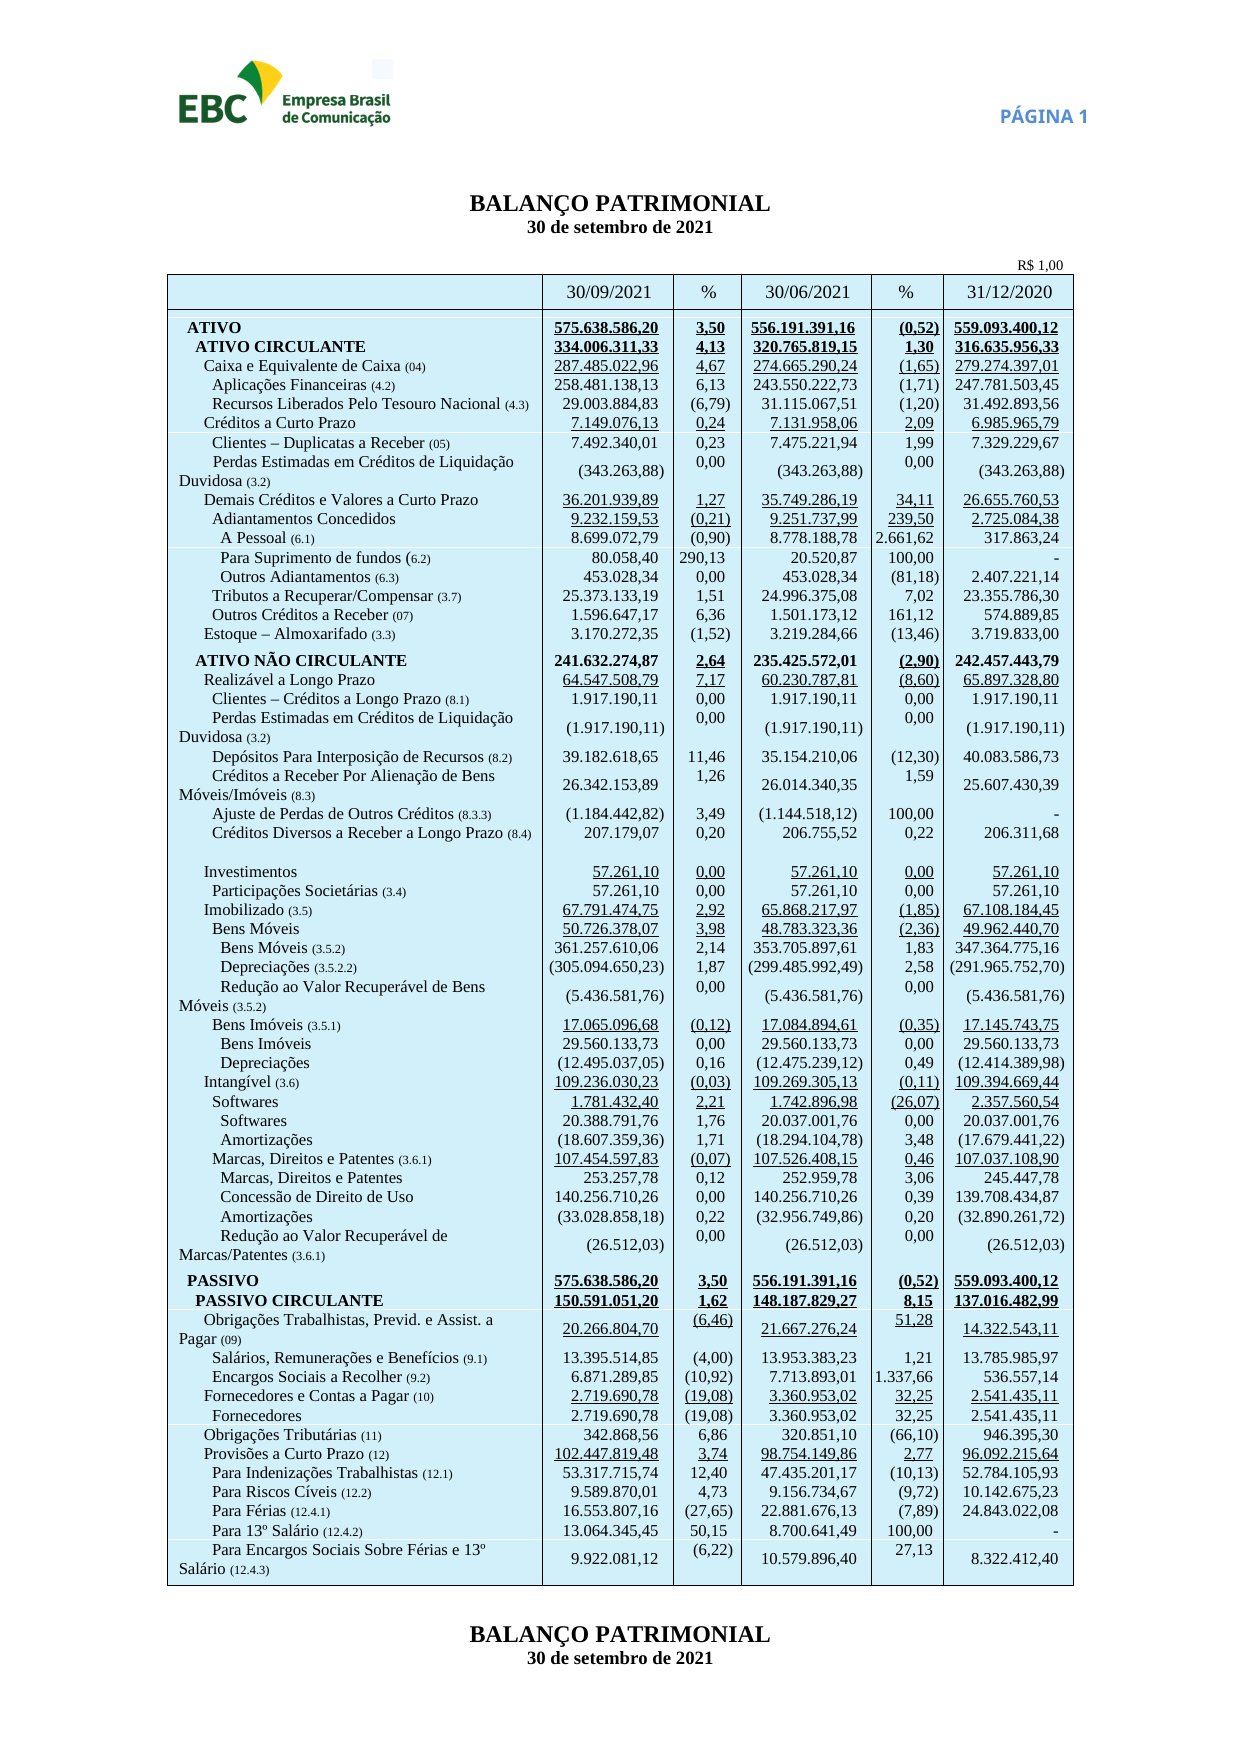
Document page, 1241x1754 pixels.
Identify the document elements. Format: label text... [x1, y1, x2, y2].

table_cell 1,83 [872, 938, 943, 957]
table_cell (1,85) [872, 900, 943, 919]
table_header [168, 275, 542, 309]
table_cell 107.526.408,15 [742, 1149, 871, 1168]
table_cell 1.781.432,40 [543, 1091, 673, 1111]
table_cell (343.263,88) [543, 452, 673, 490]
table_cell A Pessoal (6.1) [168, 528, 542, 547]
table_cell (18.607.359,36) [543, 1130, 673, 1149]
table_cell 161,12 [872, 605, 943, 624]
table_cell 8.322.412,40 [944, 1540, 1073, 1578]
table_cell 20.037.001,76 [944, 1111, 1073, 1130]
table_cell 52.784.105,93 [944, 1463, 1073, 1482]
table_cell 0,00 [872, 881, 943, 900]
table_cell 536.557,14 [944, 1367, 1073, 1386]
table_cell (5.436.581,76) [944, 976, 1073, 1015]
table_cell 0,00 [872, 452, 943, 490]
table_cell 0,23 [674, 433, 741, 452]
table_cell 1,21 [872, 1348, 943, 1367]
table_cell 574.889,85 [944, 605, 1073, 624]
table_cell 21.667.276,24 [742, 1310, 871, 1348]
table_cell 0,49 [872, 1053, 943, 1072]
table_cell Ajuste de Perdas de Outros Créditos (8.3.3) [168, 804, 542, 823]
table_cell 80.058,40 [543, 548, 673, 567]
table_cell 3,48 [872, 1130, 943, 1149]
table_cell 27,13 [872, 1540, 943, 1578]
table_cell 57.261,10 [742, 861, 871, 881]
table_cell (1.917.190,11) [742, 708, 871, 746]
table_cell (1,71) [872, 375, 943, 394]
table_cell 575.638.586,20 [543, 318, 673, 337]
table_cell 51,28 [872, 1310, 943, 1348]
table_cell 2,58 [872, 957, 943, 976]
table_cell (305.094.650,23) [543, 957, 673, 976]
table_cell Depósitos Para Interposição de Recursos (8.2) [168, 746, 542, 766]
table_cell [742, 842, 871, 861]
table_cell [872, 1264, 943, 1271]
table_cell PASSIVO [168, 1271, 542, 1290]
table_cell 0,00 [872, 861, 943, 881]
table_cell (9,72) [872, 1482, 943, 1501]
table_cell 3,50 [674, 318, 741, 337]
table_cell (0,21) [674, 509, 741, 528]
table_cell (7,89) [872, 1501, 943, 1520]
table_cell 559.093.400,12 [944, 1271, 1073, 1290]
table_cell 100,00 [872, 548, 943, 567]
table_cell 9.156.734,67 [742, 1482, 871, 1501]
table_cell Para 13º Salário (12.4.2) [168, 1520, 542, 1539]
table_cell Salários, Remunerações e Benefícios (9.1) [168, 1348, 542, 1367]
table_cell [543, 1578, 673, 1585]
table_cell 6.985.965,79 [944, 413, 1073, 432]
table_cell 7,17 [674, 670, 741, 689]
table_cell 36.201.939,89 [543, 490, 673, 509]
table_cell 7.149.076,13 [543, 413, 673, 432]
table_cell Marcas, Direitos e Patentes (3.6.1) [168, 1149, 542, 1168]
table_cell 57.261,10 [944, 881, 1073, 900]
table_cell [168, 842, 542, 861]
table_cell (33.028.858,18) [543, 1206, 673, 1226]
table_cell 109.236.030,23 [543, 1072, 673, 1091]
table_cell [944, 643, 1073, 651]
table_cell (26.512,03) [543, 1226, 673, 1264]
table_cell (1.917.190,11) [944, 708, 1073, 746]
table_cell 2.541.435,11 [944, 1386, 1073, 1405]
table_cell 13.785.985,97 [944, 1348, 1073, 1367]
table_cell 1,30 [872, 337, 943, 356]
table_cell 0,00 [674, 1226, 741, 1264]
table_cell Estoque – Almoxarifado (3.3) [168, 624, 542, 643]
table_cell 17.065.096,68 [543, 1015, 673, 1034]
table_cell 0,16 [674, 1053, 741, 1072]
table_cell Créditos a Receber Por Alienação de Bens Móveis/Imóveis (8.3) [168, 766, 542, 804]
table_cell 109.269.305,13 [742, 1072, 871, 1091]
table_cell 60.230.787,81 [742, 670, 871, 689]
table_cell Obrigações Trabalhistas, Previd. e Assist. a Pagar (09) [168, 1310, 542, 1348]
table_cell 3.719.833,00 [944, 624, 1073, 643]
table_cell 2.719.690,78 [543, 1405, 673, 1424]
table_cell 0,00 [674, 861, 741, 881]
table_cell Provisões a Curto Prazo (12) [168, 1444, 542, 1463]
table_cell 3,49 [674, 804, 741, 823]
table_cell (32.890.261,72) [944, 1206, 1073, 1226]
table_cell 1.501.173,12 [742, 605, 871, 624]
table_cell 26.342.153,89 [543, 766, 673, 804]
table_cell Outros Créditos a Receber (07) [168, 605, 542, 624]
table_cell 2,77 [872, 1444, 943, 1463]
table_cell (66,10) [872, 1425, 943, 1444]
table_cell 3,98 [674, 919, 741, 938]
table_cell (32.956.749,86) [742, 1206, 871, 1226]
table_cell 0,20 [674, 823, 741, 842]
table_cell 67.791.474,75 [543, 900, 673, 919]
table_cell 235.425.572,01 [742, 651, 871, 670]
table_cell Clientes – Duplicatas a Receber (05) [168, 433, 542, 452]
table_cell 3,50 [674, 1271, 741, 1290]
table_cell 96.092.215,64 [944, 1444, 1073, 1463]
table_cell 32,25 [872, 1405, 943, 1424]
table_cell (2,90) [872, 651, 943, 670]
table_cell [872, 643, 943, 651]
table_cell 2,14 [674, 938, 741, 957]
table_cell 453.028,34 [543, 567, 673, 586]
table_cell [543, 1264, 673, 1271]
table_header % [872, 275, 943, 309]
table_cell [674, 1578, 741, 1585]
table_cell Depreciações (3.5.2.2) [168, 957, 542, 976]
table_cell 9.232.159,53 [543, 509, 673, 528]
table_cell 0,22 [872, 823, 943, 842]
table_cell (0,12) [674, 1015, 741, 1034]
table_cell Demais Créditos e Valores a Curto Prazo [168, 490, 542, 509]
table_cell 1,99 [872, 433, 943, 452]
table_cell 3.360.953,02 [742, 1386, 871, 1405]
table_cell 7.492.340,01 [543, 433, 673, 452]
table_cell 29.560.133,73 [742, 1034, 871, 1053]
table_cell 17.145.743,75 [944, 1015, 1073, 1034]
table_cell 65.868.217,97 [742, 900, 871, 919]
table_cell 6,13 [674, 375, 741, 394]
table_cell (81,18) [872, 567, 943, 586]
table_cell (12.475.239,12) [742, 1053, 871, 1072]
table_cell (26.512,03) [944, 1226, 1073, 1264]
table_cell 575.638.586,20 [543, 1271, 673, 1290]
table_cell Fornecedores [168, 1405, 542, 1424]
text 30 de setembro de 2021 [177, 216, 1063, 238]
table_header 31/12/2020 [944, 275, 1073, 309]
table_cell Marcas, Direitos e Patentes [168, 1168, 542, 1187]
table_cell 353.705.897,61 [742, 938, 871, 957]
table_cell 4,13 [674, 337, 741, 356]
table_cell 22.881.676,13 [742, 1501, 871, 1520]
table_cell 6,36 [674, 605, 741, 624]
table_cell Créditos a Curto Prazo [168, 413, 542, 432]
table_cell 10.579.896,40 [742, 1540, 871, 1578]
table_cell 556.191.391,16 [742, 318, 871, 337]
table_cell Softwares [168, 1111, 542, 1130]
table_cell Perdas Estimadas em Créditos de Liquidação Duvidosa (3.2) [168, 452, 542, 490]
table_cell 0,00 [674, 689, 741, 708]
table_cell (5.436.581,76) [742, 976, 871, 1015]
table_cell (19,08) [674, 1405, 741, 1424]
table_cell Softwares [168, 1091, 542, 1111]
table_cell (291.965.752,70) [944, 957, 1073, 976]
table_cell 8.699.072,79 [543, 528, 673, 547]
table_cell [944, 842, 1073, 861]
table_cell (6,46) [674, 1310, 741, 1348]
table_cell (19,08) [674, 1386, 741, 1405]
table_cell 0,00 [674, 881, 741, 900]
table_cell 57.261,10 [543, 881, 673, 900]
table_cell 35.749.286,19 [742, 490, 871, 509]
table_cell 65.897.328,80 [944, 670, 1073, 689]
table_cell ATIVO NÃO CIRCULANTE [168, 651, 542, 670]
table_cell (4,00) [674, 1348, 741, 1367]
table_cell 1,71 [674, 1130, 741, 1149]
table_cell 20.388.791,76 [543, 1111, 673, 1130]
table_cell 140.256.710,26 [543, 1187, 673, 1206]
table_cell 140.256.710,26 [742, 1187, 871, 1206]
text BALANÇO PATRIMONIAL [177, 188, 1063, 216]
table_cell - [944, 804, 1073, 823]
table_cell (5.436.581,76) [543, 976, 673, 1015]
table_cell (26,07) [872, 1091, 943, 1111]
table_cell [872, 310, 943, 317]
table_cell Adiantamentos Concedidos [168, 509, 542, 528]
text BALANÇO PATRIMONIAL [177, 1620, 1063, 1647]
table_cell 35.154.210,06 [742, 746, 871, 766]
table_cell 7.475.221,94 [742, 433, 871, 452]
table_cell 0,00 [872, 1226, 943, 1264]
table_cell (12.414.389,98) [944, 1053, 1073, 1072]
table_cell 207.179,07 [543, 823, 673, 842]
table_cell 253.257,78 [543, 1168, 673, 1187]
table_cell 320.765.819,15 [742, 337, 871, 356]
table_cell 2.407.221,14 [944, 567, 1073, 586]
table_cell 0,00 [872, 1034, 943, 1053]
table_cell 12,40 [674, 1463, 741, 1482]
table_cell Amortizações [168, 1130, 542, 1149]
table_cell (343.263,88) [742, 452, 871, 490]
table_cell 25.607.430,39 [944, 766, 1073, 804]
table_cell 0,00 [674, 976, 741, 1015]
table_cell [543, 643, 673, 651]
table_cell Intangível (3.6) [168, 1072, 542, 1091]
table_cell 26.014.340,35 [742, 766, 871, 804]
table_cell PASSIVO CIRCULANTE [168, 1290, 542, 1309]
table_cell (0,07) [674, 1149, 741, 1168]
table_cell 49.962.440,70 [944, 919, 1073, 938]
table_cell 206.755,52 [742, 823, 871, 842]
table_cell 9.589.870,01 [543, 1482, 673, 1501]
table_cell Clientes – Créditos a Longo Prazo (8.1) [168, 689, 542, 708]
table_cell 342.868,56 [543, 1425, 673, 1444]
table_cell Aplicações Financeiras (4.2) [168, 375, 542, 394]
table_cell 0,22 [674, 1206, 741, 1226]
table_cell 57.261,10 [944, 861, 1073, 881]
table_cell 8.700.641,49 [742, 1520, 871, 1539]
table_cell [674, 1264, 741, 1271]
table_header 30/06/2021 [742, 275, 871, 309]
table_cell 32,25 [872, 1386, 943, 1405]
table_cell 243.550.222,73 [742, 375, 871, 394]
table_cell (12,30) [872, 746, 943, 766]
table_cell Redução ao Valor Recuperável de Marcas/Patentes (3.6.1) [168, 1226, 542, 1264]
table_cell Para Férias (12.4.1) [168, 1501, 542, 1520]
table_cell (17.679.441,22) [944, 1130, 1073, 1149]
table_header % [674, 275, 741, 309]
table_cell [742, 310, 871, 317]
table_cell Obrigações Tributárias (11) [168, 1425, 542, 1444]
table_cell 64.547.508,79 [543, 670, 673, 689]
table_cell 50.726.378,07 [543, 919, 673, 938]
table_cell 148.187.829,27 [742, 1290, 871, 1309]
table_cell (10,92) [674, 1367, 741, 1386]
table_cell 1.917.190,11 [944, 689, 1073, 708]
table_cell 317.863,24 [944, 528, 1073, 547]
table_cell 2.719.690,78 [543, 1386, 673, 1405]
table_cell Concessão de Direito de Uso [168, 1187, 542, 1206]
table_cell 0,00 [674, 567, 741, 586]
table_cell 0,00 [872, 976, 943, 1015]
table_cell 24.843.022,08 [944, 1501, 1073, 1520]
table_cell 3.170.272,35 [543, 624, 673, 643]
table_cell 1,26 [674, 766, 741, 804]
table_cell 361.257.610,06 [543, 938, 673, 957]
table_cell 0,00 [872, 1111, 943, 1130]
table_cell 2,64 [674, 651, 741, 670]
table_cell (0,11) [872, 1072, 943, 1091]
table_cell 3.360.953,02 [742, 1405, 871, 1424]
table_cell 1.917.190,11 [742, 689, 871, 708]
table_cell 7.713.893,01 [742, 1367, 871, 1386]
table_cell Imobilizado (3.5) [168, 900, 542, 919]
table_cell (18.294.104,78) [742, 1130, 871, 1149]
table_cell (0,52) [872, 1271, 943, 1290]
table_cell Para Suprimento de fundos (6.2) [168, 548, 542, 567]
table_cell (299.485.992,49) [742, 957, 871, 976]
table_cell 1.337,66 [872, 1367, 943, 1386]
table_cell 239,50 [872, 509, 943, 528]
table_cell 2.357.560,54 [944, 1091, 1073, 1111]
table_cell 9.922.081,12 [543, 1540, 673, 1578]
table_cell 0,00 [674, 708, 741, 746]
table_cell 107.037.108,90 [944, 1149, 1073, 1168]
table_cell 0,39 [872, 1187, 943, 1206]
table_cell [168, 310, 542, 317]
table_cell Créditos Diversos a Receber a Longo Prazo (8.4) [168, 823, 542, 842]
table_cell 7.329.229,67 [944, 433, 1073, 452]
table_cell 29.560.133,73 [543, 1034, 673, 1053]
table_cell [944, 1578, 1073, 1585]
table_cell 3,74 [674, 1444, 741, 1463]
table_cell 107.454.597,83 [543, 1149, 673, 1168]
table_cell 57.261,10 [742, 881, 871, 900]
table_cell (6,22) [674, 1540, 741, 1578]
table_cell 16.553.807,16 [543, 1501, 673, 1520]
table_cell 109.394.669,44 [944, 1072, 1073, 1091]
table_cell 10.142.675,23 [944, 1482, 1073, 1501]
table_cell Caixa e Equivalente de Caixa (04) [168, 356, 542, 375]
table_cell 39.182.618,65 [543, 746, 673, 766]
table_cell Investimentos [168, 861, 542, 881]
table_cell 2,09 [872, 413, 943, 432]
table_cell Depreciações [168, 1053, 542, 1072]
table_cell 9.251.737,99 [742, 509, 871, 528]
table_cell 98.754.149,86 [742, 1444, 871, 1463]
table_cell 1.742.896,98 [742, 1091, 871, 1111]
table_cell 14.322.543,11 [944, 1310, 1073, 1348]
table_cell [742, 1264, 871, 1271]
table_cell 0,12 [674, 1168, 741, 1187]
table_cell [944, 310, 1073, 317]
text R$ 1,00 [177, 257, 1063, 274]
table_cell 8.778.188,78 [742, 528, 871, 547]
table_cell ATIVO CIRCULANTE [168, 337, 542, 356]
table_cell 1,59 [872, 766, 943, 804]
table_cell 13.395.514,85 [543, 1348, 673, 1367]
table_cell Bens Imóveis (3.5.1) [168, 1015, 542, 1034]
table_cell 7,02 [872, 586, 943, 605]
table_cell 31.492.893,56 [944, 394, 1073, 413]
table_cell 20.037.001,76 [742, 1111, 871, 1130]
table_cell 137.016.482,99 [944, 1290, 1073, 1309]
table_cell 6.871.289,85 [543, 1367, 673, 1386]
table_cell 34,11 [872, 490, 943, 509]
table_cell 347.364.775,16 [944, 938, 1073, 957]
table_cell Tributos a Recuperar/Compensar (3.7) [168, 586, 542, 605]
table_cell 3,06 [872, 1168, 943, 1187]
table_cell Participações Societárias (3.4) [168, 881, 542, 900]
table_cell 1,62 [674, 1290, 741, 1309]
table_cell [674, 842, 741, 861]
table_cell 247.781.503,45 [944, 375, 1073, 394]
table_header 30/09/2021 [543, 275, 673, 309]
table_cell Para Encargos Sociais Sobre Férias e 13º Salário (12.4.3) [168, 1540, 542, 1578]
table_cell (1,65) [872, 356, 943, 375]
table_cell 50,15 [674, 1520, 741, 1539]
table_cell 29.003.884,83 [543, 394, 673, 413]
table_cell [168, 1578, 542, 1585]
table_cell Bens Móveis [168, 919, 542, 938]
table_cell 274.665.290,24 [742, 356, 871, 375]
table_cell 20.266.804,70 [543, 1310, 673, 1348]
table_cell (343.263,88) [944, 452, 1073, 490]
table_cell 100,00 [872, 1520, 943, 1539]
table_cell 0,00 [872, 708, 943, 746]
table_cell Recursos Liberados Pelo Tesouro Nacional (4.3) [168, 394, 542, 413]
table_cell 1,27 [674, 490, 741, 509]
table_cell (13,46) [872, 624, 943, 643]
table_cell 24.996.375,08 [742, 586, 871, 605]
table_cell 6,86 [674, 1425, 741, 1444]
table_cell [543, 842, 673, 861]
table_cell 556.191.391,16 [742, 1271, 871, 1290]
table_cell 279.274.397,01 [944, 356, 1073, 375]
table_cell 946.395,30 [944, 1425, 1073, 1444]
table_cell 2,21 [674, 1091, 741, 1111]
table_cell 241.632.274,87 [543, 651, 673, 670]
table_cell 102.447.819,48 [543, 1444, 673, 1463]
table_cell 11,46 [674, 746, 741, 766]
table_cell [168, 1264, 542, 1271]
table_cell 287.485.022,96 [543, 356, 673, 375]
table_cell (0,90) [674, 528, 741, 547]
table_cell 316.635.956,33 [944, 337, 1073, 356]
table_cell 57.261,10 [543, 861, 673, 881]
table_cell 0,46 [872, 1149, 943, 1168]
table_cell ATIVO [168, 318, 542, 337]
table_cell [872, 842, 943, 861]
table_cell Bens Imóveis [168, 1034, 542, 1053]
table_cell 25.373.133,19 [543, 586, 673, 605]
table_cell 53.317.715,74 [543, 1463, 673, 1482]
table_cell 8,15 [872, 1290, 943, 1309]
table_cell (1.144.518,12) [742, 804, 871, 823]
table_cell 559.093.400,12 [944, 318, 1073, 337]
table_cell 7.131.958,06 [742, 413, 871, 432]
table_cell 0,00 [674, 1187, 741, 1206]
table_cell 0,00 [872, 689, 943, 708]
table_cell Para Riscos Cíveis (12.2) [168, 1482, 542, 1501]
table_cell 2.541.435,11 [944, 1405, 1073, 1424]
table_cell (0,35) [872, 1015, 943, 1034]
table_cell 245.447,78 [944, 1168, 1073, 1187]
table_cell 47.435.201,17 [742, 1463, 871, 1482]
table_cell 334.006.311,33 [543, 337, 673, 356]
table_cell 20.520,87 [742, 548, 871, 567]
table_cell 17.084.894,61 [742, 1015, 871, 1034]
table_cell 150.591.051,20 [543, 1290, 673, 1309]
table_cell 4,73 [674, 1482, 741, 1501]
table_cell Outros Adiantamentos (6.3) [168, 567, 542, 586]
table_cell 290,13 [674, 548, 741, 567]
table_cell - [944, 1520, 1073, 1539]
table_cell (6,79) [674, 394, 741, 413]
table_cell 0,24 [674, 413, 741, 432]
table_cell 100,00 [872, 804, 943, 823]
table_cell 258.481.138,13 [543, 375, 673, 394]
table_cell (1,20) [872, 394, 943, 413]
table_cell 13.064.345,45 [543, 1520, 673, 1539]
table_cell 1.596.647,17 [543, 605, 673, 624]
table_cell 0,20 [872, 1206, 943, 1226]
table_cell 2,92 [674, 900, 741, 919]
table_cell (0,52) [872, 318, 943, 337]
table_cell 242.457.443,79 [944, 651, 1073, 670]
table_cell Realizável a Longo Prazo [168, 670, 542, 689]
table_cell 453.028,34 [742, 567, 871, 586]
table_cell (26.512,03) [742, 1226, 871, 1264]
table_cell 1,87 [674, 957, 741, 976]
table_cell 26.655.760,53 [944, 490, 1073, 509]
table_cell (12.495.037,05) [543, 1053, 673, 1072]
table_cell 1,76 [674, 1111, 741, 1130]
table_cell 31.115.067,51 [742, 394, 871, 413]
table_cell 1,51 [674, 586, 741, 605]
table_cell 48.783.323,36 [742, 919, 871, 938]
table_cell 206.311,68 [944, 823, 1073, 842]
table_cell Perdas Estimadas em Créditos de Liquidação Duvidosa (3.2) [168, 708, 542, 746]
table_cell 67.108.184,45 [944, 900, 1073, 919]
table_cell (1.184.442,82) [543, 804, 673, 823]
table_cell (10,13) [872, 1463, 943, 1482]
table_cell [742, 643, 871, 651]
table_cell Redução ao Valor Recuperável de Bens Móveis (3.5.2) [168, 976, 542, 1015]
table_cell (8,60) [872, 670, 943, 689]
table_cell [674, 310, 741, 317]
table_cell [168, 643, 542, 651]
table_cell Amortizações [168, 1206, 542, 1226]
table_cell 320.851,10 [742, 1425, 871, 1444]
table_cell [872, 1578, 943, 1585]
table_cell (0,03) [674, 1072, 741, 1091]
text 30 de setembro de 2021 [177, 1647, 1063, 1669]
table_cell 40.083.586,73 [944, 746, 1073, 766]
table_cell [674, 643, 741, 651]
table_cell 29.560.133,73 [944, 1034, 1073, 1053]
table_cell Encargos Sociais a Recolher (9.2) [168, 1367, 542, 1386]
table_cell 3.219.284,66 [742, 624, 871, 643]
table_cell Fornecedores e Contas a Pagar (10) [168, 1386, 542, 1405]
table_cell 2.661,62 [872, 528, 943, 547]
table_cell Bens Móveis (3.5.2) [168, 938, 542, 957]
table_cell [944, 1264, 1073, 1271]
table_cell (1,52) [674, 624, 741, 643]
table_cell [742, 1578, 871, 1585]
table_cell 0,00 [674, 1034, 741, 1053]
table_cell (2,36) [872, 919, 943, 938]
table_cell Para Indenizações Trabalhistas (12.1) [168, 1463, 542, 1482]
table_cell [543, 310, 673, 317]
table_cell 252.959,78 [742, 1168, 871, 1187]
table_cell 13.953.383,23 [742, 1348, 871, 1367]
table_cell 1.917.190,11 [543, 689, 673, 708]
table_cell 4,67 [674, 356, 741, 375]
table_cell - [944, 548, 1073, 567]
table_cell (27,65) [674, 1501, 741, 1520]
table_cell 23.355.786,30 [944, 586, 1073, 605]
table_cell 2.725.084,38 [944, 509, 1073, 528]
table_cell 139.708.434,87 [944, 1187, 1073, 1206]
table_cell 0,00 [674, 452, 741, 490]
table_cell (1.917.190,11) [543, 708, 673, 746]
